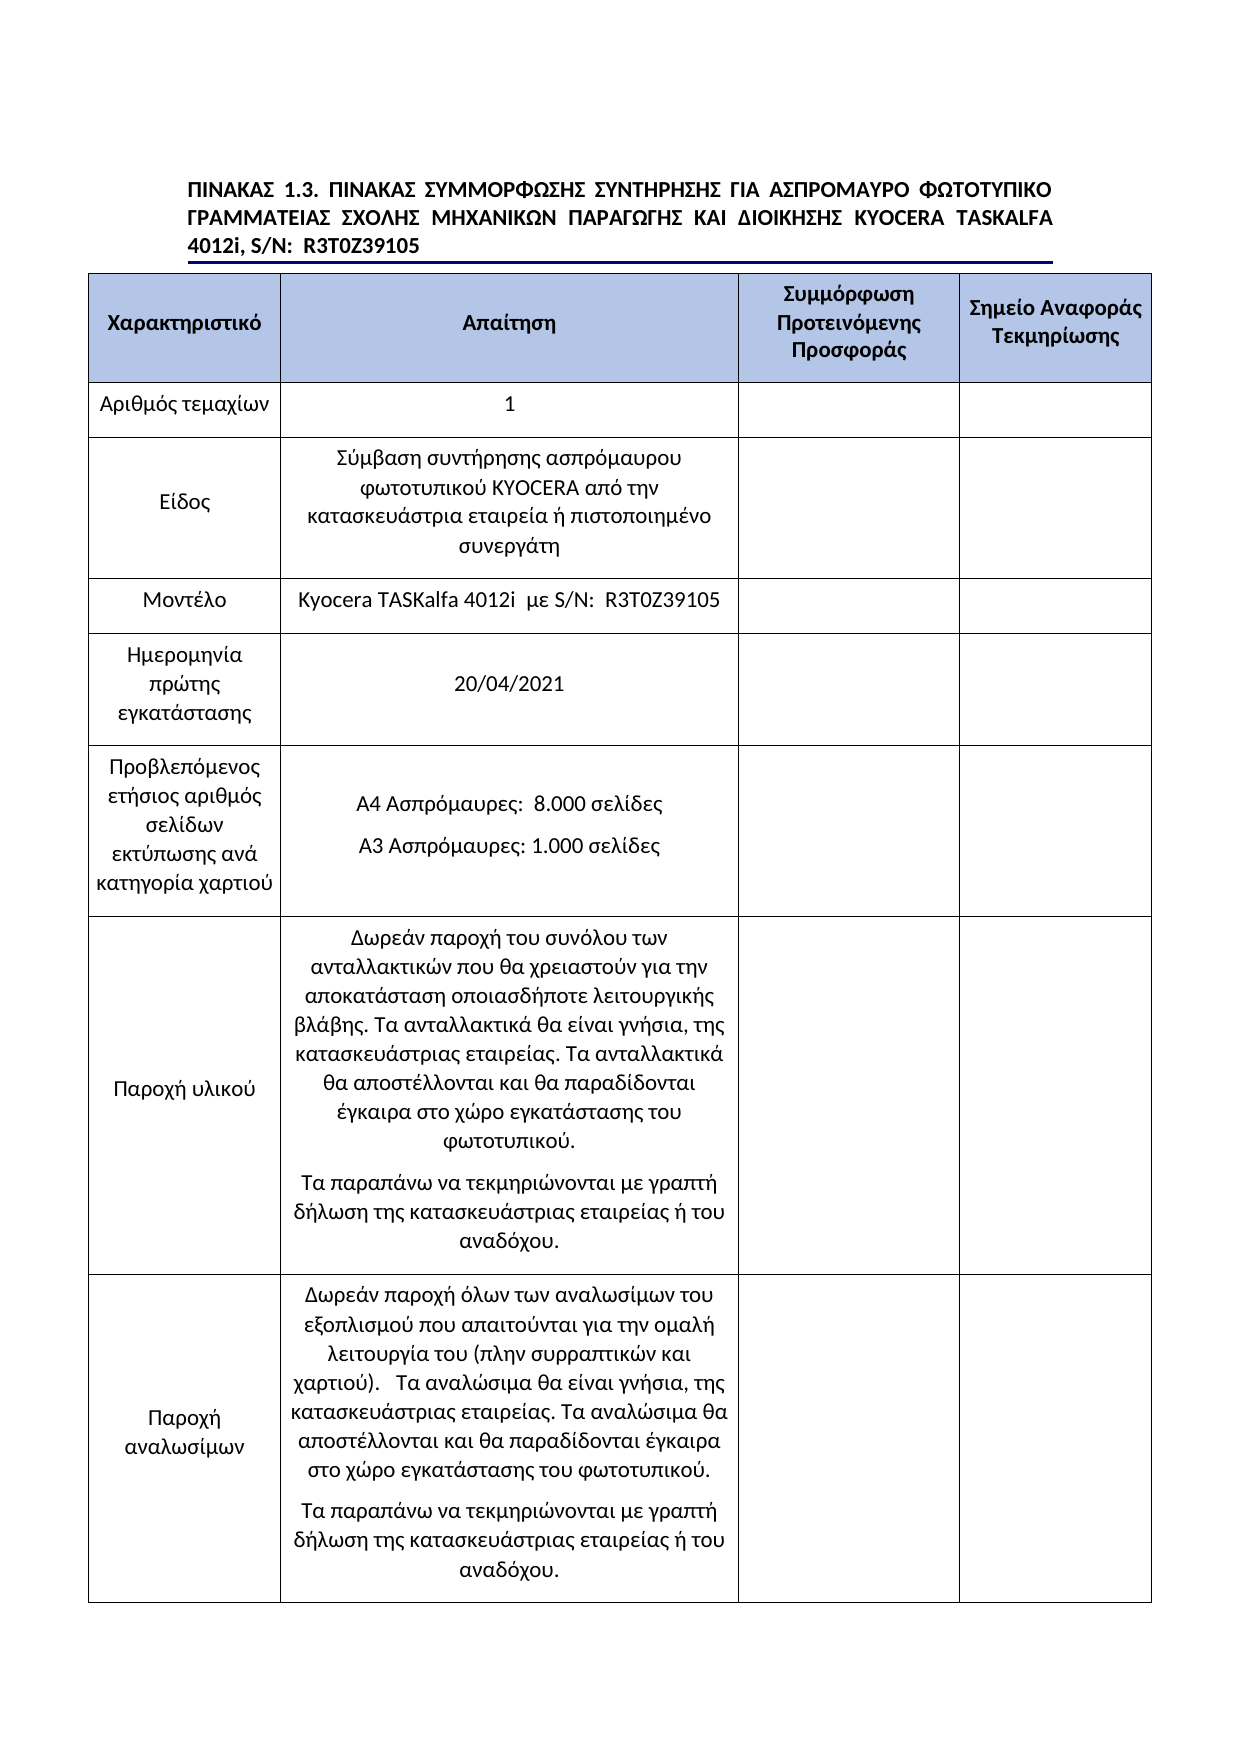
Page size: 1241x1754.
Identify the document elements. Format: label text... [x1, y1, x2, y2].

table_header Απαίτηση [281, 274, 738, 382]
table_cell [739, 746, 959, 916]
table_cell 1 [281, 383, 738, 437]
table_cell [960, 917, 1151, 1274]
table_cell Ημερομηνία πρώτης εγκατάστασης [89, 634, 280, 745]
table_header Συμμόρφωση Προτεινόμενης Προσφοράς [739, 274, 959, 382]
table_header Χαρακτηριστικό [89, 274, 280, 382]
table_cell [739, 579, 959, 633]
table_cell Προβλεπόμενος ετήσιος αριθμός σελίδων εκτύπωσης ανά κατηγορία χαρτιού [89, 746, 280, 916]
table_cell Παροχή αναλωσίμων [89, 1275, 280, 1602]
table_cell Είδος [89, 438, 280, 578]
table_cell Kyocera TASKalfa 4012i με S/N: R3T0Z39105 [281, 579, 738, 633]
table_cell [960, 1275, 1151, 1602]
subtitle ΠΙΝΑΚΑΣ 1.3. ΠΙΝΑΚΑΣ ΣΥΜΜΟΡΦΩΣΗΣ ΣΥΝΤΗΡΗΣΗΣ ΓΙΑ ΑΣΠΡΟΜΑΥΡΟ ΦΩΤΟΤΥΠΙΚΟ ΓΡΑΜΜΑΤΕΙΑΣ ΣΧΟΛΗΣ ΜΗΧΑΝΙΚΩΝ ΠΑΡΑΓΩΓΗΣ ΚΑΙ ΔΙΟΙΚΗΣΗΣ KYOCERA TASKALFA 4012i, S/N: R3T0Z39105 [187, 175, 1053, 264]
table_cell [960, 438, 1151, 578]
table_cell Δωρεάν παροχή όλων των αναλωσίμων του εξοπλισμού που απαιτούνται για την ομαλή λειτουργία του (πλην συρραπτικών και χαρτιού). Τα αναλώσιμα θα είναι γνήσια, της κατασκευάστριας εταιρείας. Τα αναλώσιμα θα αποστέλλονται και θα παραδίδονται έγκαιρα στο χώρο εγκατάστασης του φωτοτυπικού. Τα παραπάνω να τεκμηριώνονται με γραπτή δήλωση της κατασκευάστριας εταιρείας ή του αναδόχου. [281, 1275, 738, 1602]
table_cell Αριθμός τεμαχίων [89, 383, 280, 437]
table_cell [960, 634, 1151, 745]
table_cell [739, 634, 959, 745]
table_cell [960, 746, 1151, 916]
table_cell [739, 917, 959, 1274]
table_cell Μοντέλο [89, 579, 280, 633]
table_cell Α4 Ασπρόμαυρες: 8.000 σελίδες Α3 Ασπρόμαυρες: 1.000 σελίδες [281, 746, 738, 916]
table_cell [960, 383, 1151, 437]
table_cell Δωρεάν παροχή του συνόλου των ανταλλακτικών που θα χρειαστούν για την αποκατάσταση οποιασδήποτε λειτουργικής βλάβης. Τα ανταλλακτικά θα είναι γνήσια, της κατασκευάστριας εταιρείας. Τα ανταλλακτικά θα αποστέλλονται και θα παραδίδονται έγκαιρα στο χώρο εγκατάστασης του φωτοτυπικού. Τα παραπάνω να τεκμηριώνονται με γραπτή δήλωση της κατασκευάστριας εταιρείας ή του αναδόχου. [281, 917, 738, 1274]
table_cell [960, 579, 1151, 633]
table_cell Σύμβαση συντήρησης ασπρόμαυρου φωτοτυπικού KYOCERA από την κατασκευάστρια εταιρεία ή πιστοποιημένο συνεργάτη [281, 438, 738, 578]
table_header Σημείο Αναφοράς Τεκμηρίωσης [960, 274, 1151, 382]
table_cell 20/04/2021 [281, 634, 738, 745]
table_cell [739, 1275, 959, 1602]
table_cell [739, 383, 959, 437]
table_cell Παροχή υλικού [89, 917, 280, 1274]
table_cell [739, 438, 959, 578]
